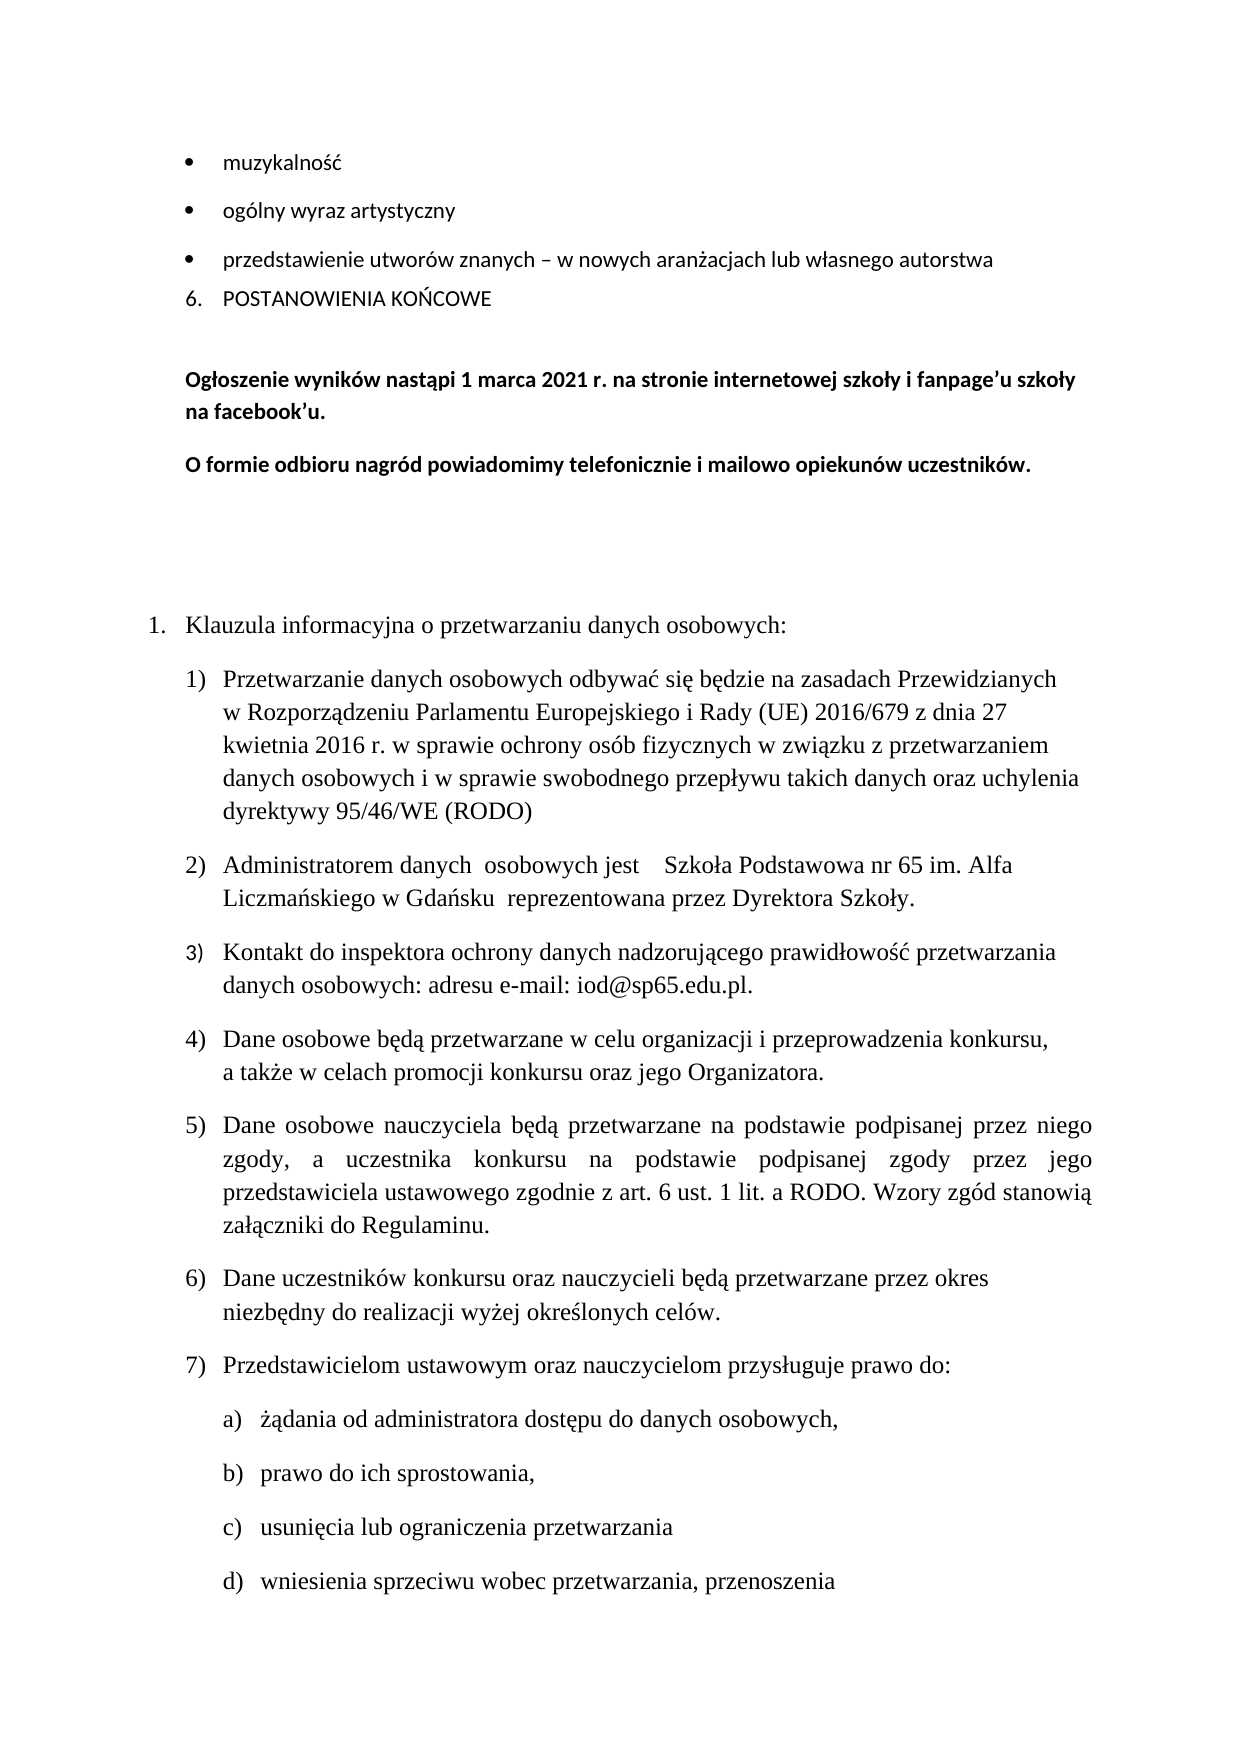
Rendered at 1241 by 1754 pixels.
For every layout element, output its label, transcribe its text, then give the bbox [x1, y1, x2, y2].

list Przetwarzanie danych osobowych odbywać się będzie na zasadach Przewidzianych w Rozporządzeniu Parlamentu Europejskiego i Rady (UE) 2016/679 z dnia 27 kwietnia 2016 r. w sprawie ochrony osób fizycznych w związku z przetwarzaniem danych osobowych i w sprawie swobodnego przepływu takich danych oraz uchylenia dyrektywy 95/46/WE (RODO) [185, 664, 1093, 824]
list ogólny wyraz artystyczny [185, 196, 1093, 224]
list Dane osobowe nauczyciela będą przetwarzane na podstawie podpisanej przez niego zgody, a uczestnika konkursu na podstawie podpisanej zgody przez jego przedstawiciela ustawowego zgodnie z art. 6 ust. 1 lit. a RODO. Wzory zgód stanowią załączniki do Regulaminu. [185, 1111, 1093, 1238]
text Ogłoszenie wyników nastąpi 1 marca 2021 r. na stronie internetowej szkoły i fanpage’u szkoły na facebook’u. [185, 365, 1093, 425]
list przedstawienie utworów znanych – w nowych aranżacjach lub własnego autorstwa [185, 245, 1093, 273]
text O formie odbioru nagród powiadomimy telefonicznie i mailowo opiekunów uczestników. [185, 450, 1093, 478]
list Kontakt do inspektora ochrony danych nadzorującego prawidłowość przetwarzania danych osobowych: adresu e-mail: iod@sp65.edu.pl. [185, 937, 1093, 999]
list Klauzula informacyjna o przetwarzaniu danych osobowych: [148, 610, 1093, 639]
list żądania od administratora dostępu do danych osobowych, [223, 1404, 1093, 1433]
list wniesienia sprzeciwu wobec przetwarzania, przenoszenia [223, 1566, 1093, 1594]
list Dane uczestników konkursu oraz nauczycieli będą przetwarzane przez okres niezbędny do realizacji wyżej określonych celów. [185, 1263, 1093, 1325]
list Administratorem danych osobowych jest Szkoła Podstawowa nr 65 im. Alfa Liczmańskiego w Gdańsku reprezentowana przez Dyrektora Szkoły. [185, 850, 1093, 911]
list usunięcia lub ograniczenia przetwarzania [223, 1512, 1093, 1541]
list muzykalność [185, 148, 1093, 176]
list prawo do ich sprostowania, [223, 1458, 1093, 1487]
list POSTANOWIENIA KOŃCOWE [185, 284, 1093, 312]
list Przedstawicielom ustawowym oraz nauczycielom przysługuje prawo do: [185, 1350, 1093, 1379]
list Dane osobowe będą przetwarzane w celu organizacji i przeprowadzenia konkursu, a także w celach promocji konkursu oraz jego Organizatora. [185, 1024, 1093, 1086]
